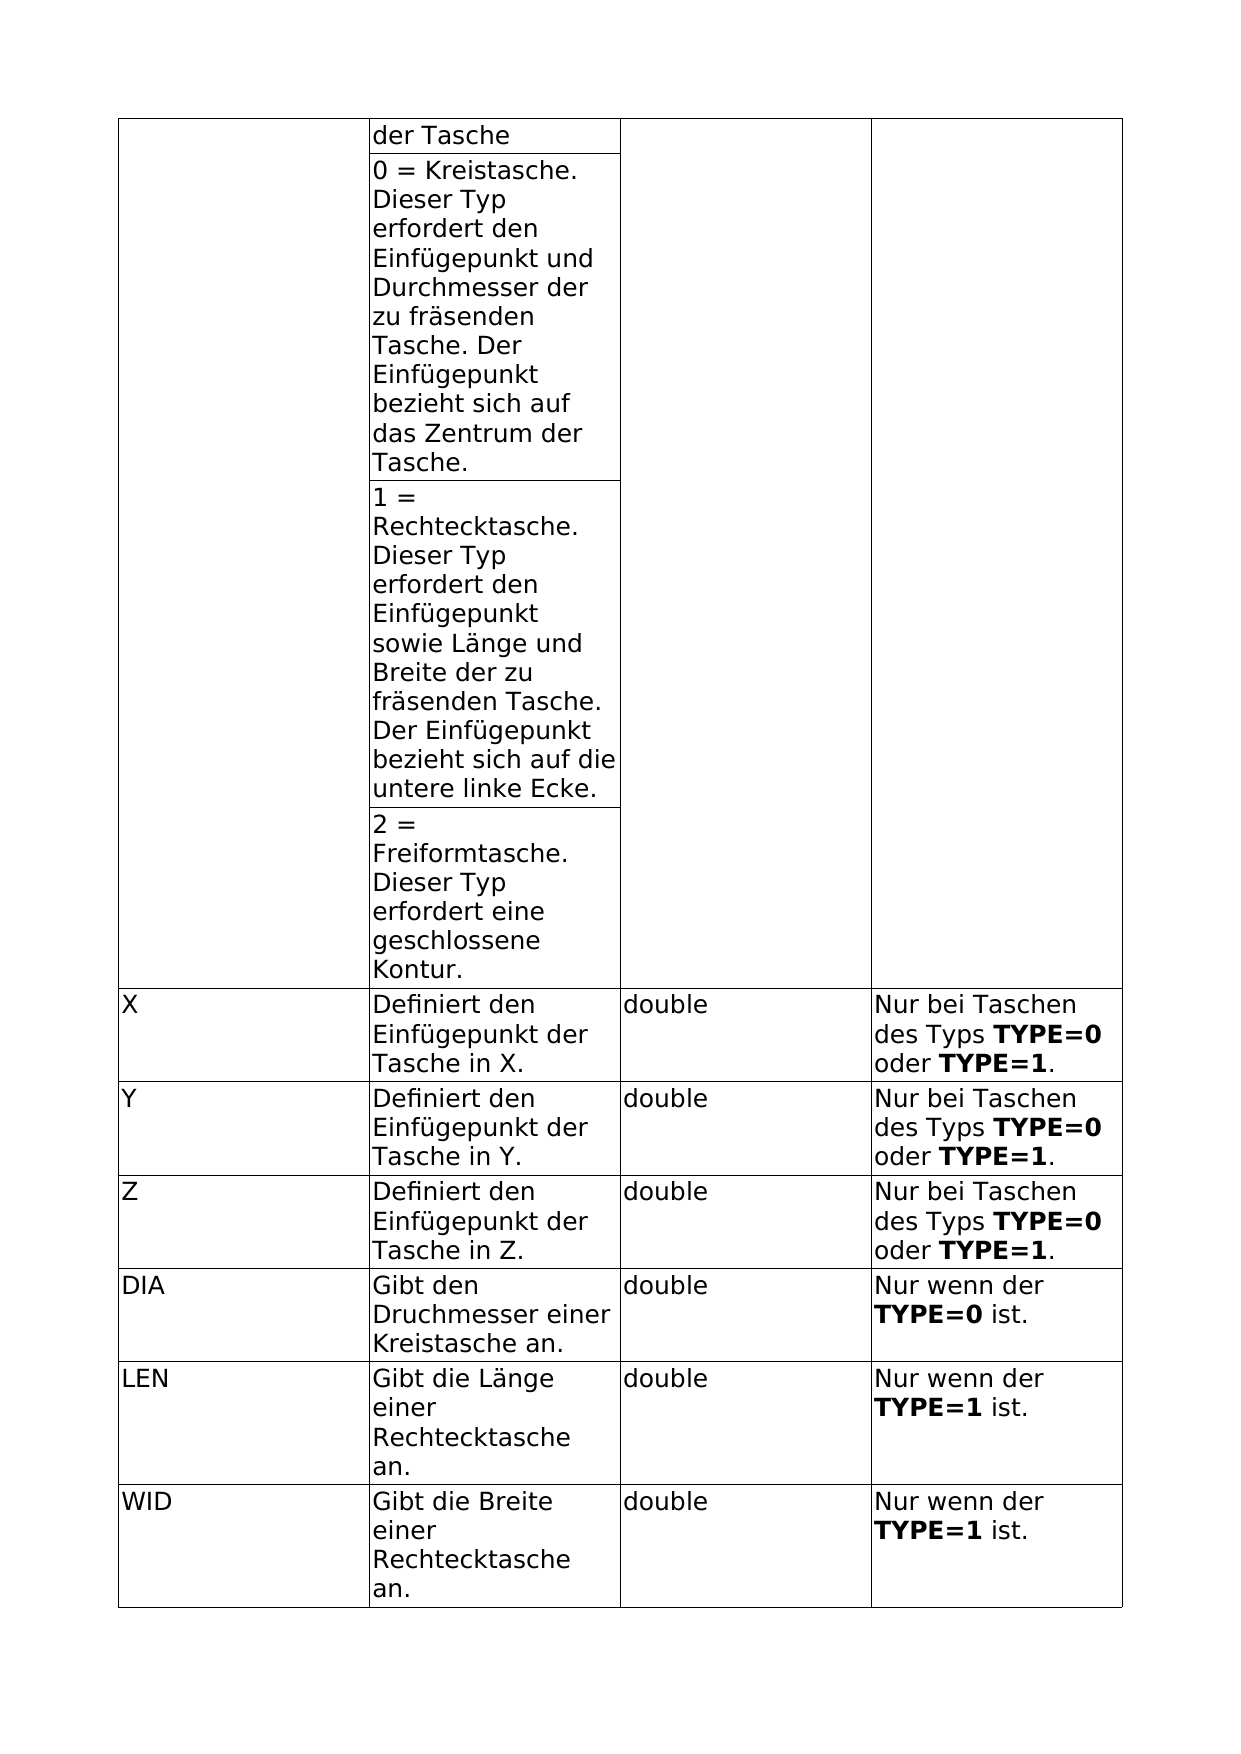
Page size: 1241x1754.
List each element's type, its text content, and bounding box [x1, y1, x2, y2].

table_cell Z [119, 1176, 369, 1268]
table_cell [621, 119, 871, 988]
table_cell Definiert den Einfügepunkt der Tasche in Z. [370, 1176, 620, 1268]
table_cell Gibt die Länge einer Rechtecktasche an. [370, 1362, 620, 1484]
table_cell Definiert den Einfügepunkt der Tasche in X. [370, 989, 620, 1081]
table_cell Definiert den Einfügepunkt der Tasche in Y. [370, 1082, 620, 1174]
table_cell Nur wenn der TYPE=1 ist. [872, 1485, 1122, 1607]
table_cell Gibt die Breite einer Rechtecktasche an. [370, 1485, 620, 1607]
table_cell 2 = Freiformtasche. Dieser Typ erfordert eine geschlossene Kontur. [370, 808, 620, 988]
table_cell Nur wenn der TYPE=1 ist. [872, 1362, 1122, 1484]
table_cell WID [119, 1485, 369, 1607]
table_cell Nur wenn der TYPE=0 ist. [872, 1269, 1122, 1361]
table_cell double [621, 989, 871, 1081]
table_cell double [621, 1362, 871, 1484]
table_cell double [621, 1485, 871, 1607]
table_cell DIA [119, 1269, 369, 1361]
table_cell Nur bei Taschen des Typs TYPE=0 oder TYPE=1. [872, 1176, 1122, 1268]
table_cell double [621, 1082, 871, 1174]
table_cell 1 = Rechtecktasche. Dieser Typ erfordert den Einfügepunkt sowie Länge und Breite der zu fräsenden Tasche. Der Einfügepunkt bezieht sich auf die untere linke Ecke. [370, 481, 620, 807]
table_cell Nur bei Taschen des Typs TYPE=0 oder TYPE=1. [872, 989, 1122, 1081]
table_cell Nur bei Taschen des Typs TYPE=0 oder TYPE=1. [872, 1082, 1122, 1174]
table_cell double [621, 1269, 871, 1361]
table_cell Y [119, 1082, 369, 1174]
table_cell 0 = Kreistasche. Dieser Typ erfordert den Einfügepunkt und Durchmesser der zu fräsenden Tasche. Der Einfügepunkt bezieht sich auf das Zentrum der Tasche. [370, 154, 620, 480]
table_cell double [621, 1176, 871, 1268]
table_cell [872, 119, 1122, 988]
table_cell der Tasche [370, 119, 620, 153]
table_cell LEN [119, 1362, 369, 1484]
table_cell Gibt den Druchmesser einer Kreistasche an. [370, 1269, 620, 1361]
table_cell [119, 119, 369, 988]
table_cell X [119, 989, 369, 1081]
